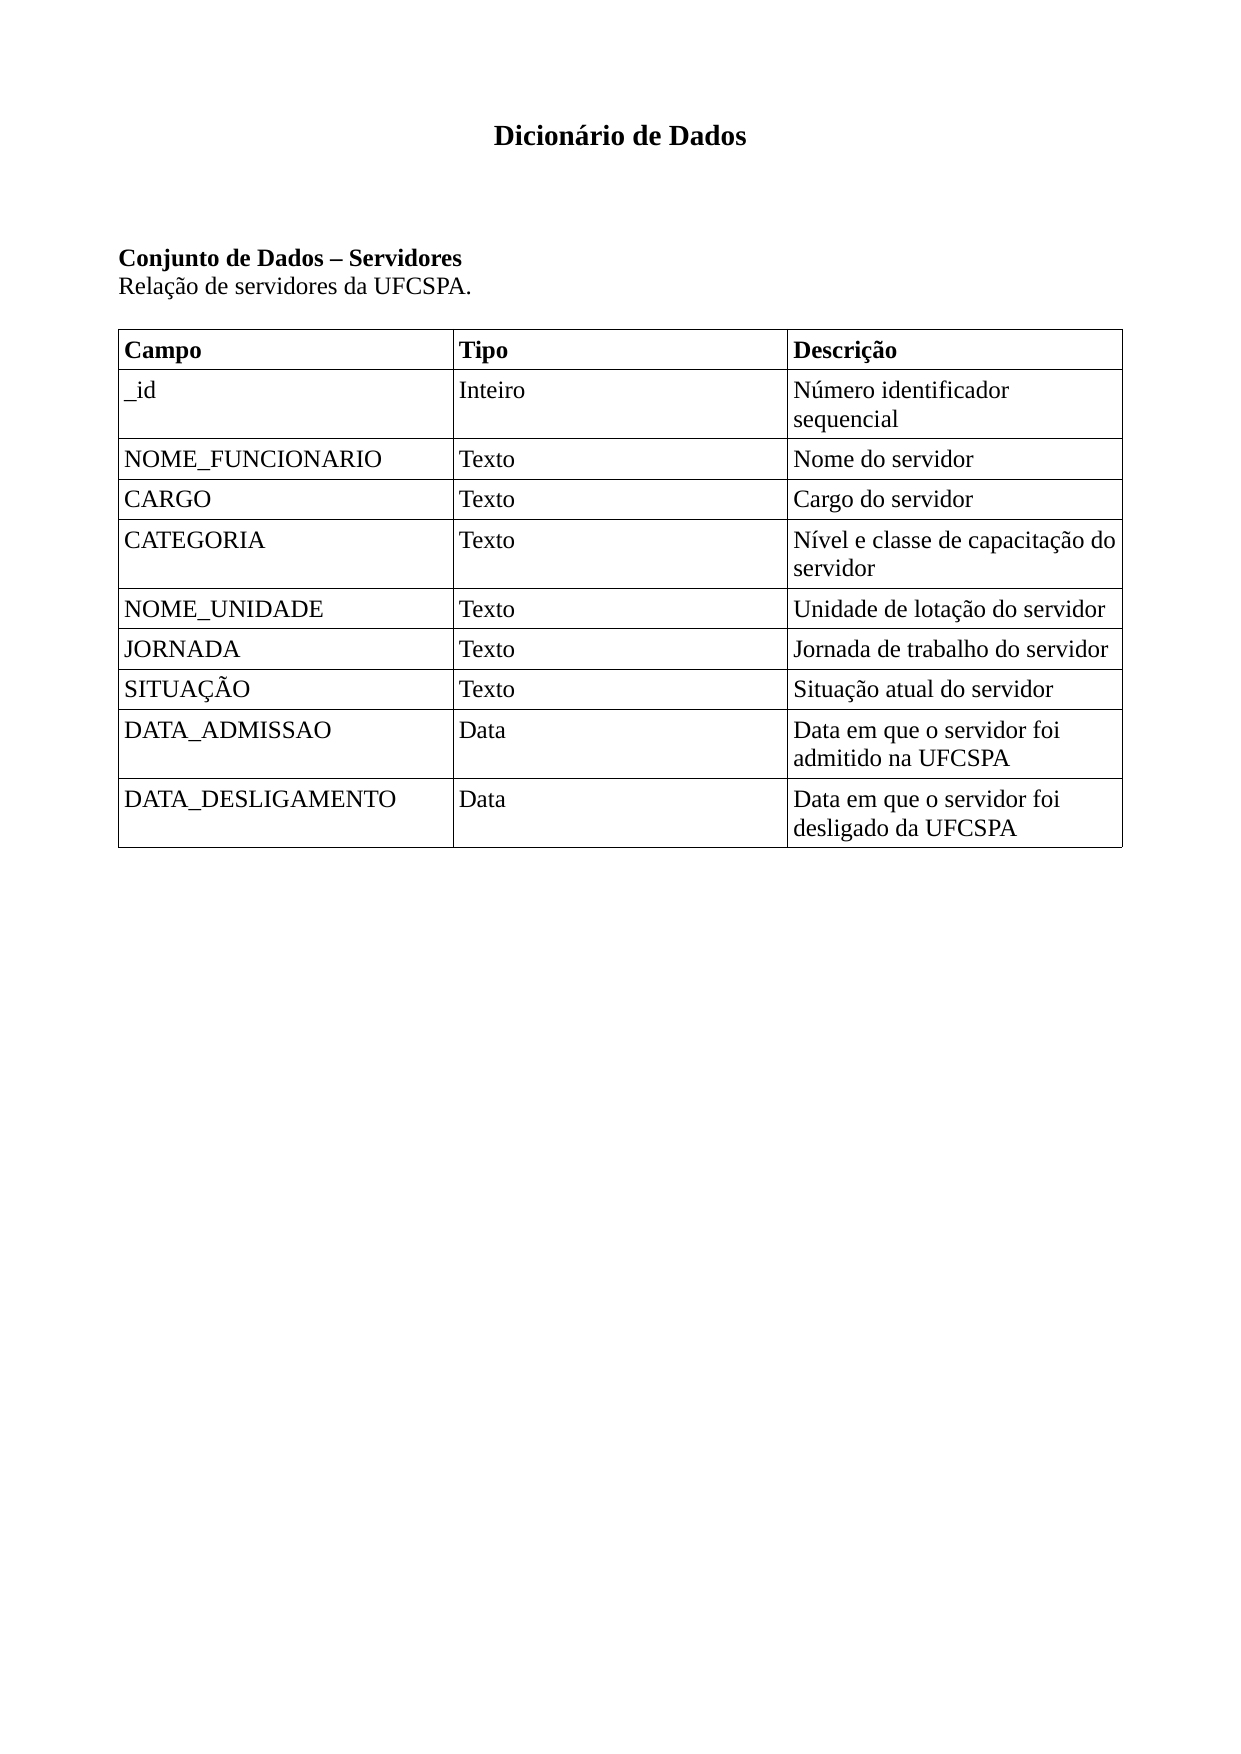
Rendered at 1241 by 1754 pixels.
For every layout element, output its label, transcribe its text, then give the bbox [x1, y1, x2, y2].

table_header Campo [119, 330, 453, 369]
table_cell NOME_UNIDADE [119, 589, 453, 628]
text Conjunto de Dados – Servidores [118, 243, 1122, 271]
table_cell Data em que o servidor foi desligado da UFCSPA [788, 779, 1122, 847]
table_cell Texto [454, 480, 787, 519]
table_cell CARGO [119, 480, 453, 519]
table_cell Data em que o servidor foi admitido na UFCSPA [788, 710, 1122, 778]
table_cell Situação atual do servidor [788, 670, 1122, 709]
table_cell Número identificador sequencial [788, 370, 1122, 438]
table_cell Data [454, 710, 787, 778]
table_cell Texto [454, 629, 787, 669]
table_cell Cargo do servidor [788, 480, 1122, 519]
table_cell JORNADA [119, 629, 453, 669]
table_cell Texto [454, 670, 787, 709]
table_cell Data [454, 779, 787, 847]
table_cell Jornada de trabalho do servidor [788, 629, 1122, 669]
table_cell DATA_ADMISSAO [119, 710, 453, 778]
table_cell _id [119, 370, 453, 438]
table_header Tipo [454, 330, 787, 369]
table_cell Nível e classe de capacitação do servidor [788, 520, 1122, 588]
table_cell Nome do servidor [788, 439, 1122, 479]
table_cell SITUAÇÃO [119, 670, 453, 709]
table_cell Unidade de lotação do servidor [788, 589, 1122, 628]
text Dicionário de Dados [118, 118, 1122, 152]
table_cell NOME_FUNCIONARIO [119, 439, 453, 479]
table_cell Texto [454, 520, 787, 588]
table_cell CATEGORIA [119, 520, 453, 588]
table_cell Texto [454, 439, 787, 479]
text Relação de servidores da UFCSPA. [118, 271, 1122, 300]
table_header Descrição [788, 330, 1122, 369]
table_cell Texto [454, 589, 787, 628]
table_cell Inteiro [454, 370, 787, 438]
table_cell DATA_DESLIGAMENTO [119, 779, 453, 847]
